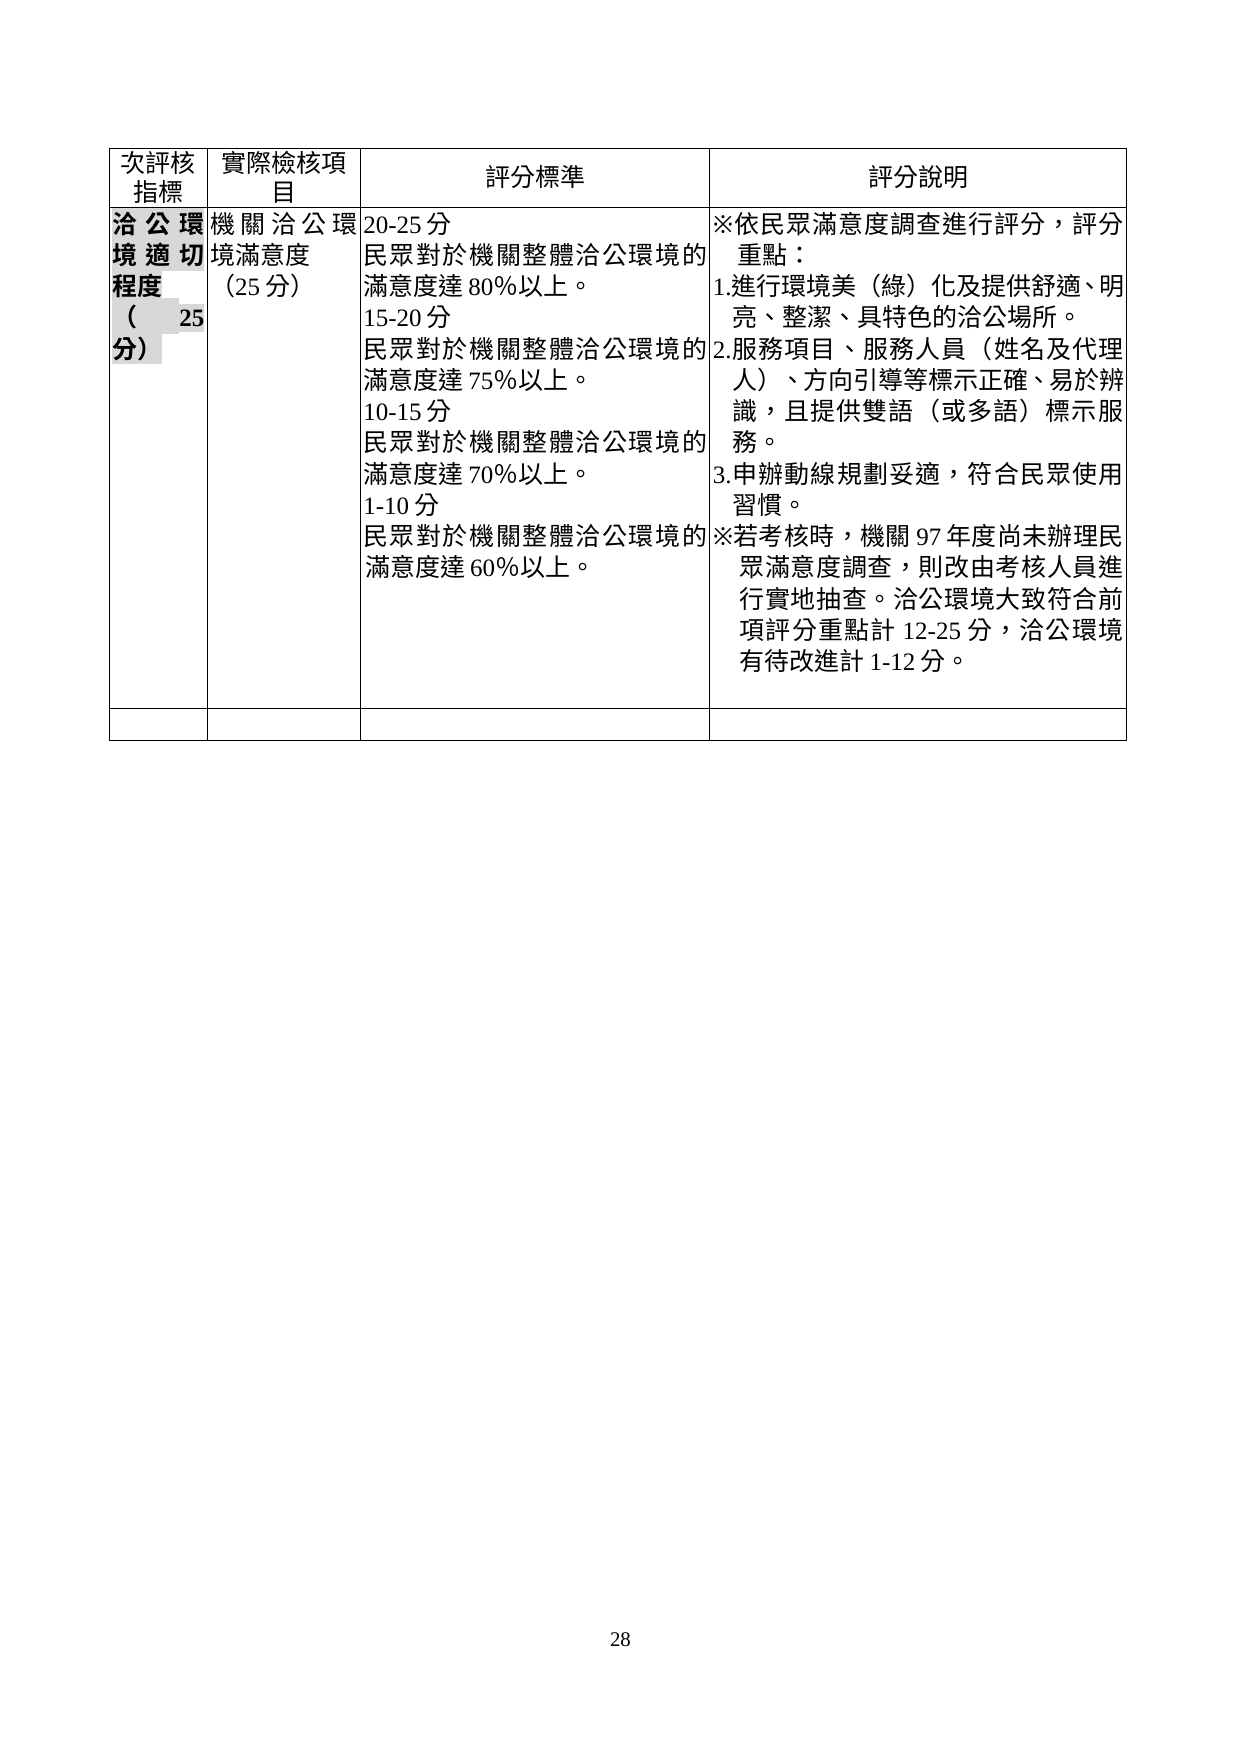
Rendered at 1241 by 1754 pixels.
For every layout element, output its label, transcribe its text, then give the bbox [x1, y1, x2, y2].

table_cell [110, 709, 207, 740]
table_cell [710, 709, 1126, 740]
table_cell 洽公環境適切程度 （25分） [110, 208, 207, 708]
table_header 次評核指標 [110, 149, 207, 207]
table_cell [208, 709, 360, 740]
table_header 評分說明 [710, 149, 1126, 207]
table_cell 20-25分 民眾對於機關整體洽公環境的滿意度達80％以上。 15-20分 民眾對於機關整體洽公環境的滿意度達75％以上。 10-15分 民眾對於機關整體洽公環境的滿意度達70％以上。 1-10分 民眾對於機關整體洽公環境的滿意度達60％以上。 [361, 208, 709, 708]
table_cell 機關洽公環境滿意度 （25分） [208, 208, 360, 708]
table_cell [361, 709, 709, 740]
table_cell ※依民眾滿意度調查進行評分，評分重點： 1.進行環境美（綠）化及提供舒適、明亮、整潔、具特色的洽公場所。 2.服務項目、服務人員（姓名及代理人）、方向引導等標示正確、易於辨識，且提供雙語（或多語）標示服務。 3.申辦動線規劃妥適，符合民眾使用習慣。 ※若考核時，機關97年度尚未辦理民眾滿意度調查，則改由考核人員進行實地抽查。洽公環境大致符合前項評分重點計12-25分，洽公環境有待改進計1-12分。 [710, 208, 1126, 708]
table_header 評分標準 [361, 149, 709, 207]
table_header 實際檢核項目 [208, 149, 360, 207]
